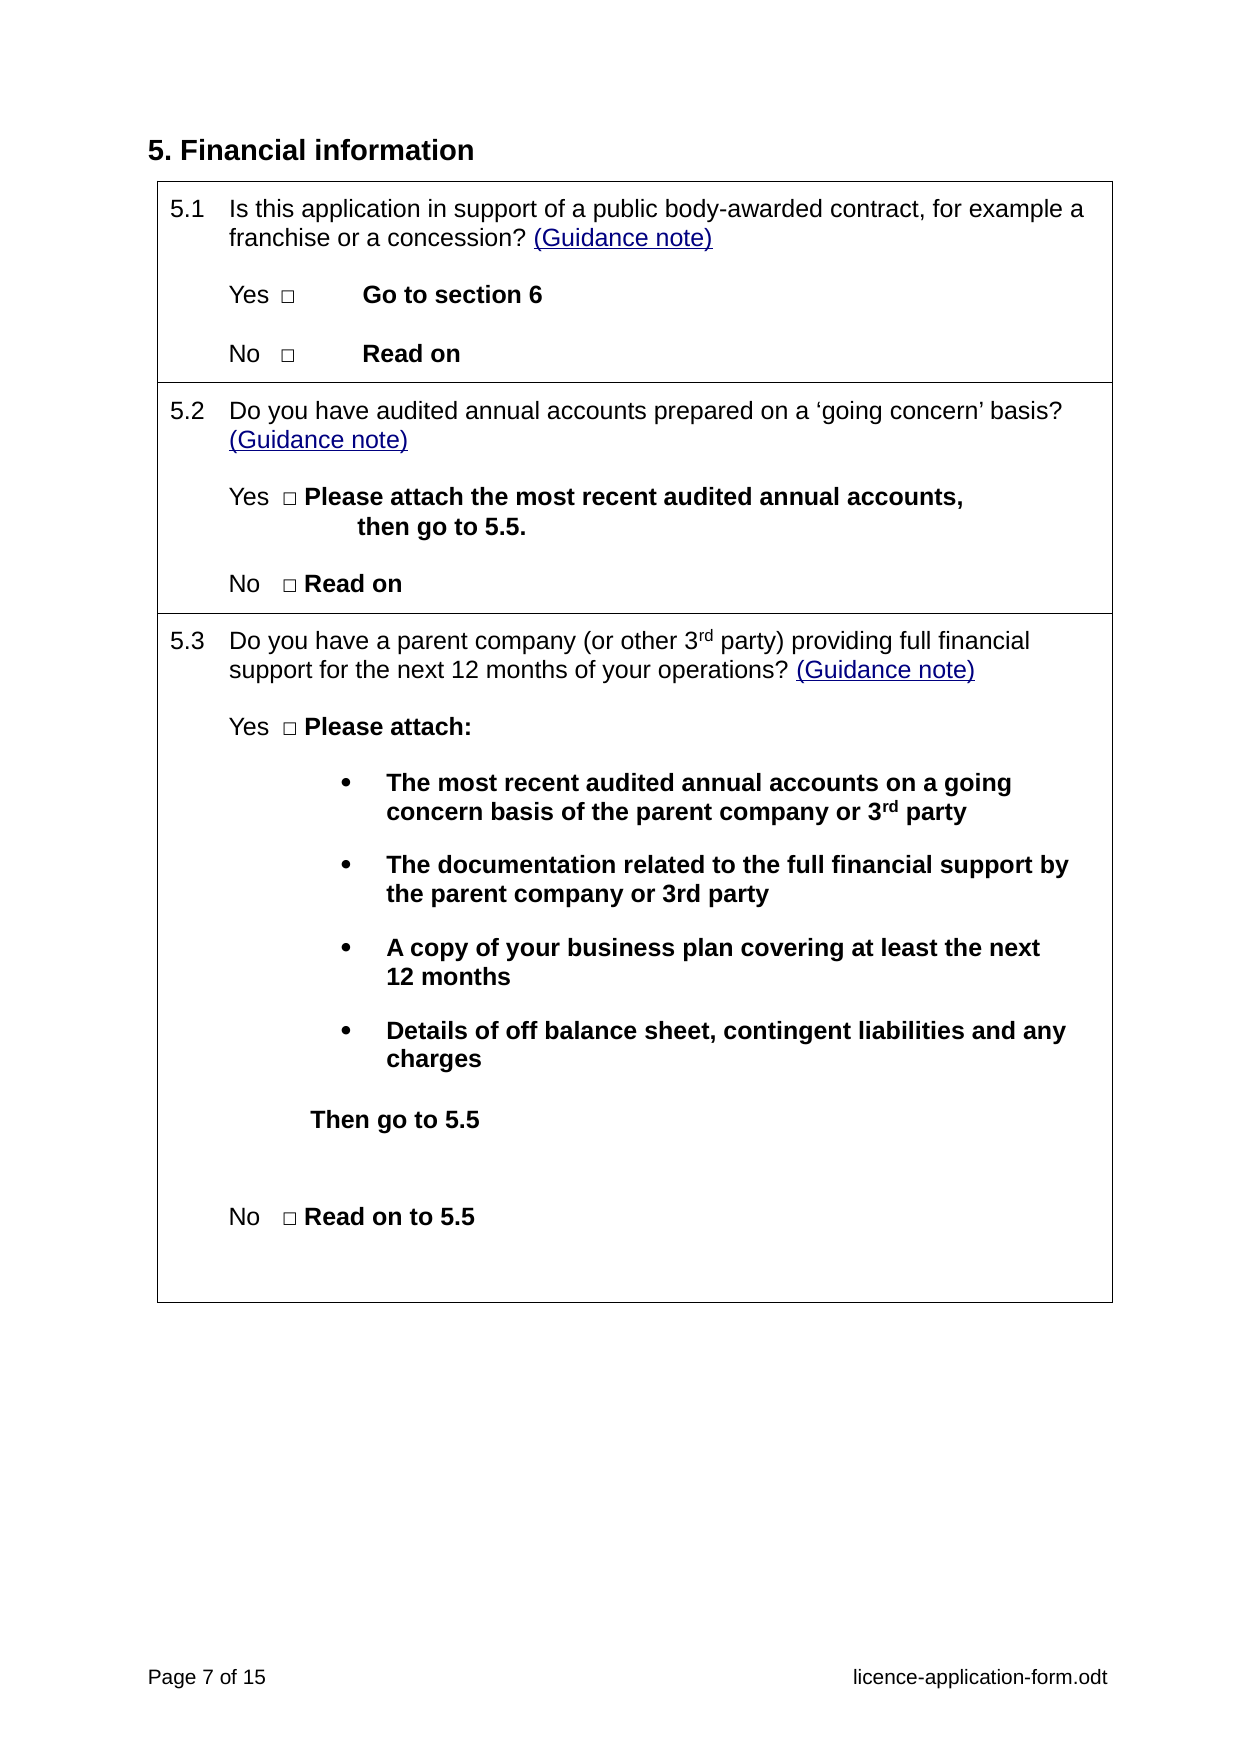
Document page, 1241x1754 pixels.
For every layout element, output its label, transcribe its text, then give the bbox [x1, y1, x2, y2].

text 5. Financial information [148, 131, 1122, 168]
table_cell 5.2 Do you have audited annual accounts prepared on a ‘going concern’ basis? (Guidance note) Yes ☐ Please attach the most recent audited annual accounts, then go to 5.5. No ☐ Read on [158, 383, 1112, 613]
table_header 5.1 Is this application in support of a public body-awarded contract, for example a franchise or a concession? (Guidance note) Yes ☐ Go to section 6 No ☐ Read on [158, 182, 1112, 382]
table_cell 5.3 Do you have a parent company (or other 3rd party) providing full financial support for the next 12 months of your operations? (Guidance note) Yes ☐ Please attach: The most recent audited annual accounts on a going concern basis of the parent company or 3rd party The documentation related to the full financial support by the parent company or 3rd party A copy of your business plan covering at least the next 12 months Details of off balance sheet, contingent liabilities and any charges Then go to 5.5 No ☐ Read on to 5.5 [158, 614, 1112, 1302]
